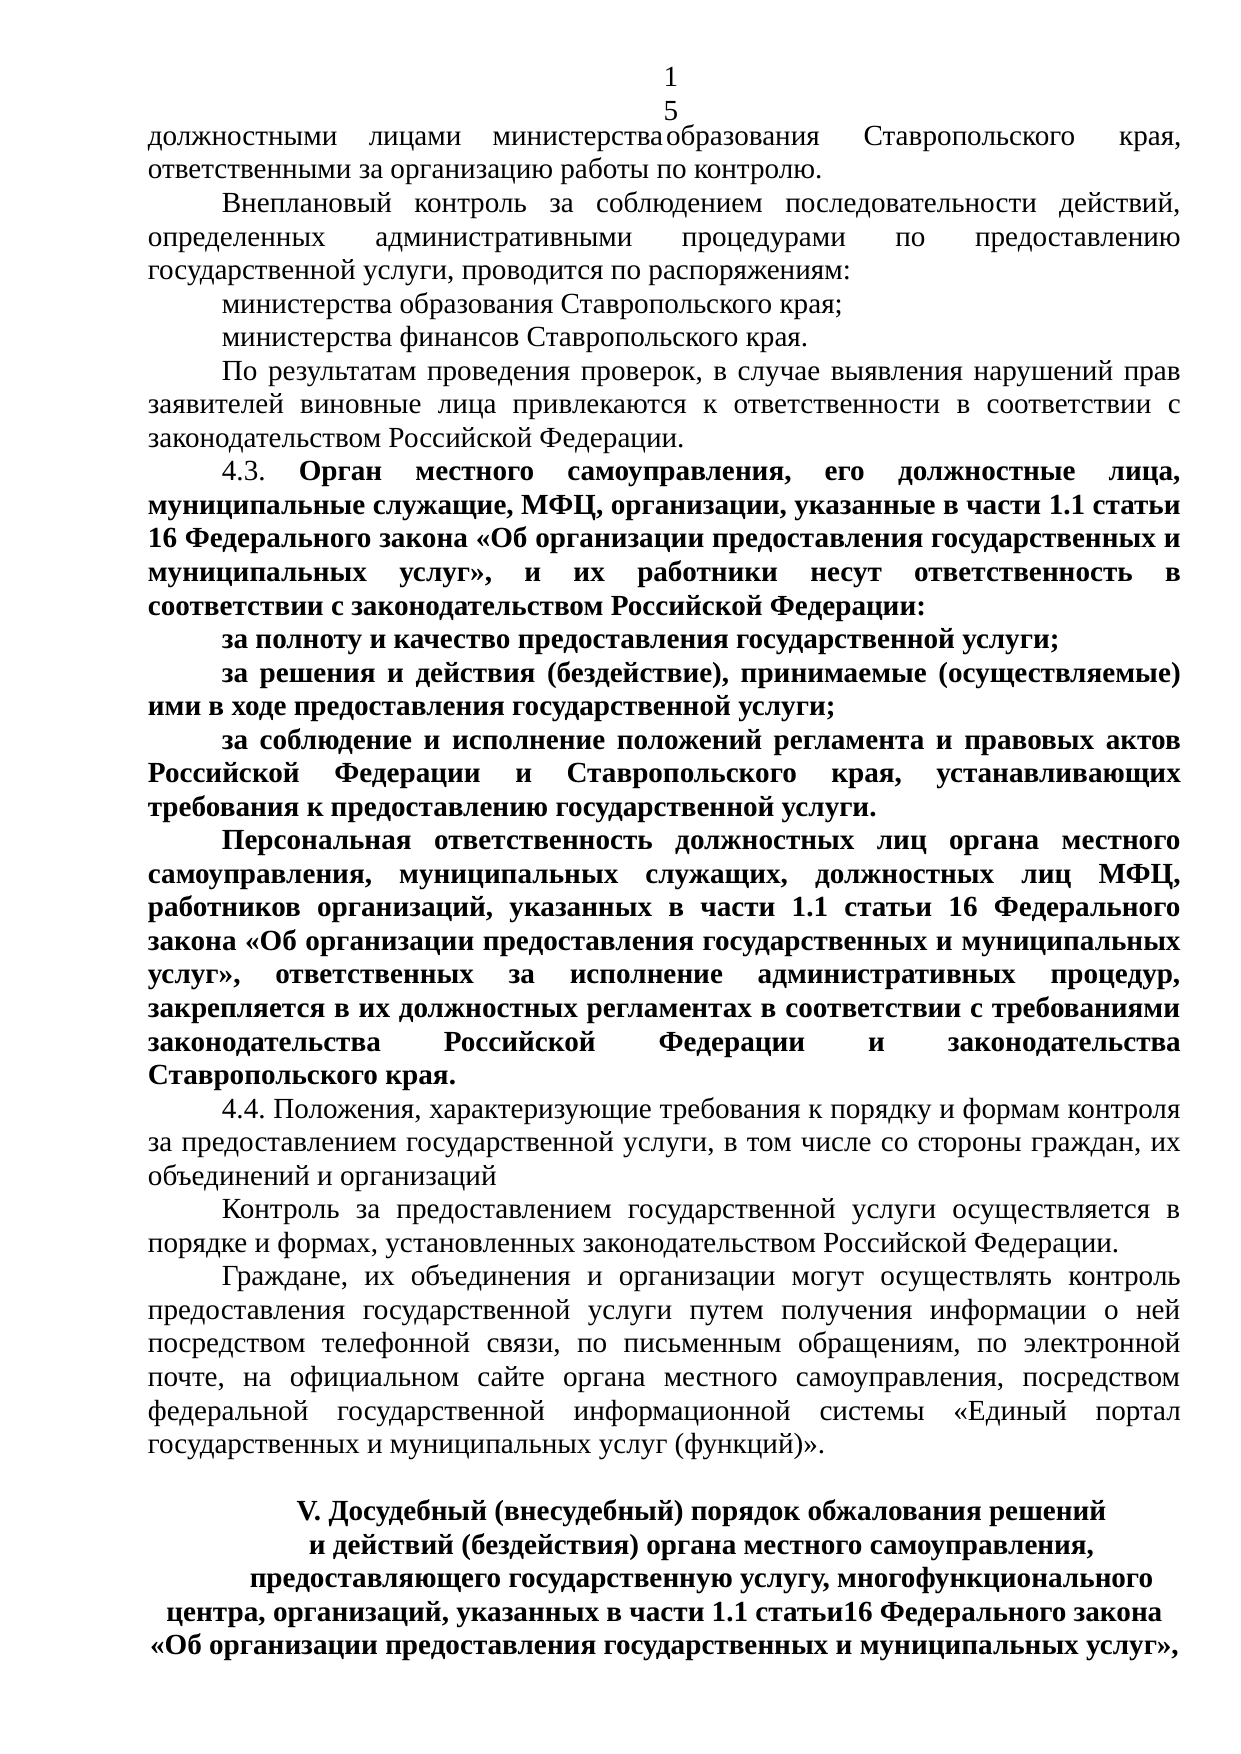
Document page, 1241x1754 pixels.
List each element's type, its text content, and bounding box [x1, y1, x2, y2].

text 4.4. Положения, характеризующие требования к порядку и формам контроля за предоставлением государственной услуги, в том числе со стороны граждан, их объединений и организаций [148, 1091, 1181, 1191]
text Контроль за предоставлением государственной услуги осуществляется в порядке и формах, установленных законодательством Российской Федерации. [148, 1191, 1181, 1258]
text 4.3. Орган местного самоуправления, его должностные лица, муниципальные служащие, МФЦ, организации, указанные в части 1.1 статьи 16 Федерального закона «Об организации предоставления государственных и муниципальных услуг», и их работники несут ответственность в соответствии с законодательством Российской Федерации: [148, 453, 1181, 621]
text и действий (бездействия) органа местного самоуправления, [148, 1527, 1181, 1560]
text за соблюдение и исполнение положений регламента и правовых актов Российской Федерации и Ставропольского края, устанавливающих требования к предоставлению государственной услуги. [148, 722, 1181, 822]
text за полноту и качество предоставления государственной услуги; [148, 621, 1181, 655]
text предоставляющего государственную услугу, многофункционального центра, организаций, указанных в части 1.1 статьи16 Федерального закона «Об организации предоставления государственных и муниципальных услуг», [148, 1560, 1181, 1661]
text должностными лицами министерства образования Ставропольского края, ответственными за организацию работы по контролю. [148, 118, 1181, 185]
text Граждане, их объединения и организации могут осуществлять контроль предоставления государственной услуги путем получения информации о ней посредством телефонной связи, по письменным обращениям, по электронной почте, на официальном сайте органа местного самоуправления, посредством федеральной государственной информационной системы «Единый портал государственных и муниципальных услуг (функций)». [148, 1258, 1181, 1460]
text По результатам проведения проверок, в случае выявления нарушений прав заявителей виновные лица привлекаются к ответственности в соответствии с законодательством Российской Федерации. [148, 353, 1181, 453]
text за решения и действия (бездействие), принимаемые (осуществляемые) ими в ходе предоставления государственной услуги; [148, 655, 1181, 722]
text Внеплановый контроль за соблюдением последовательности действий, определенных административными процедурами по предоставлению государственной услуги, проводится по распоряжениям: [148, 185, 1181, 286]
text Персональная ответственность должностных лиц органа местного самоуправления, муниципальных служащих, должностных лиц МФЦ, работников организаций, указанных в части 1.1 статьи 16 Федерального закона «Об организации предоставления государственных и муниципальных услуг», ответственных за исполнение административных процедур, закрепляется в их должностных регламентах в соответствии с требованиями законодательства Российской Федерации и законодательства Ставропольского края. [148, 822, 1181, 1091]
text V. Досудебный (внесудебный) порядок обжалования решений [148, 1493, 1181, 1527]
text министерства образования Ставропольского края; [148, 286, 1181, 319]
text министерства финансов Ставропольского края. [148, 319, 1181, 353]
